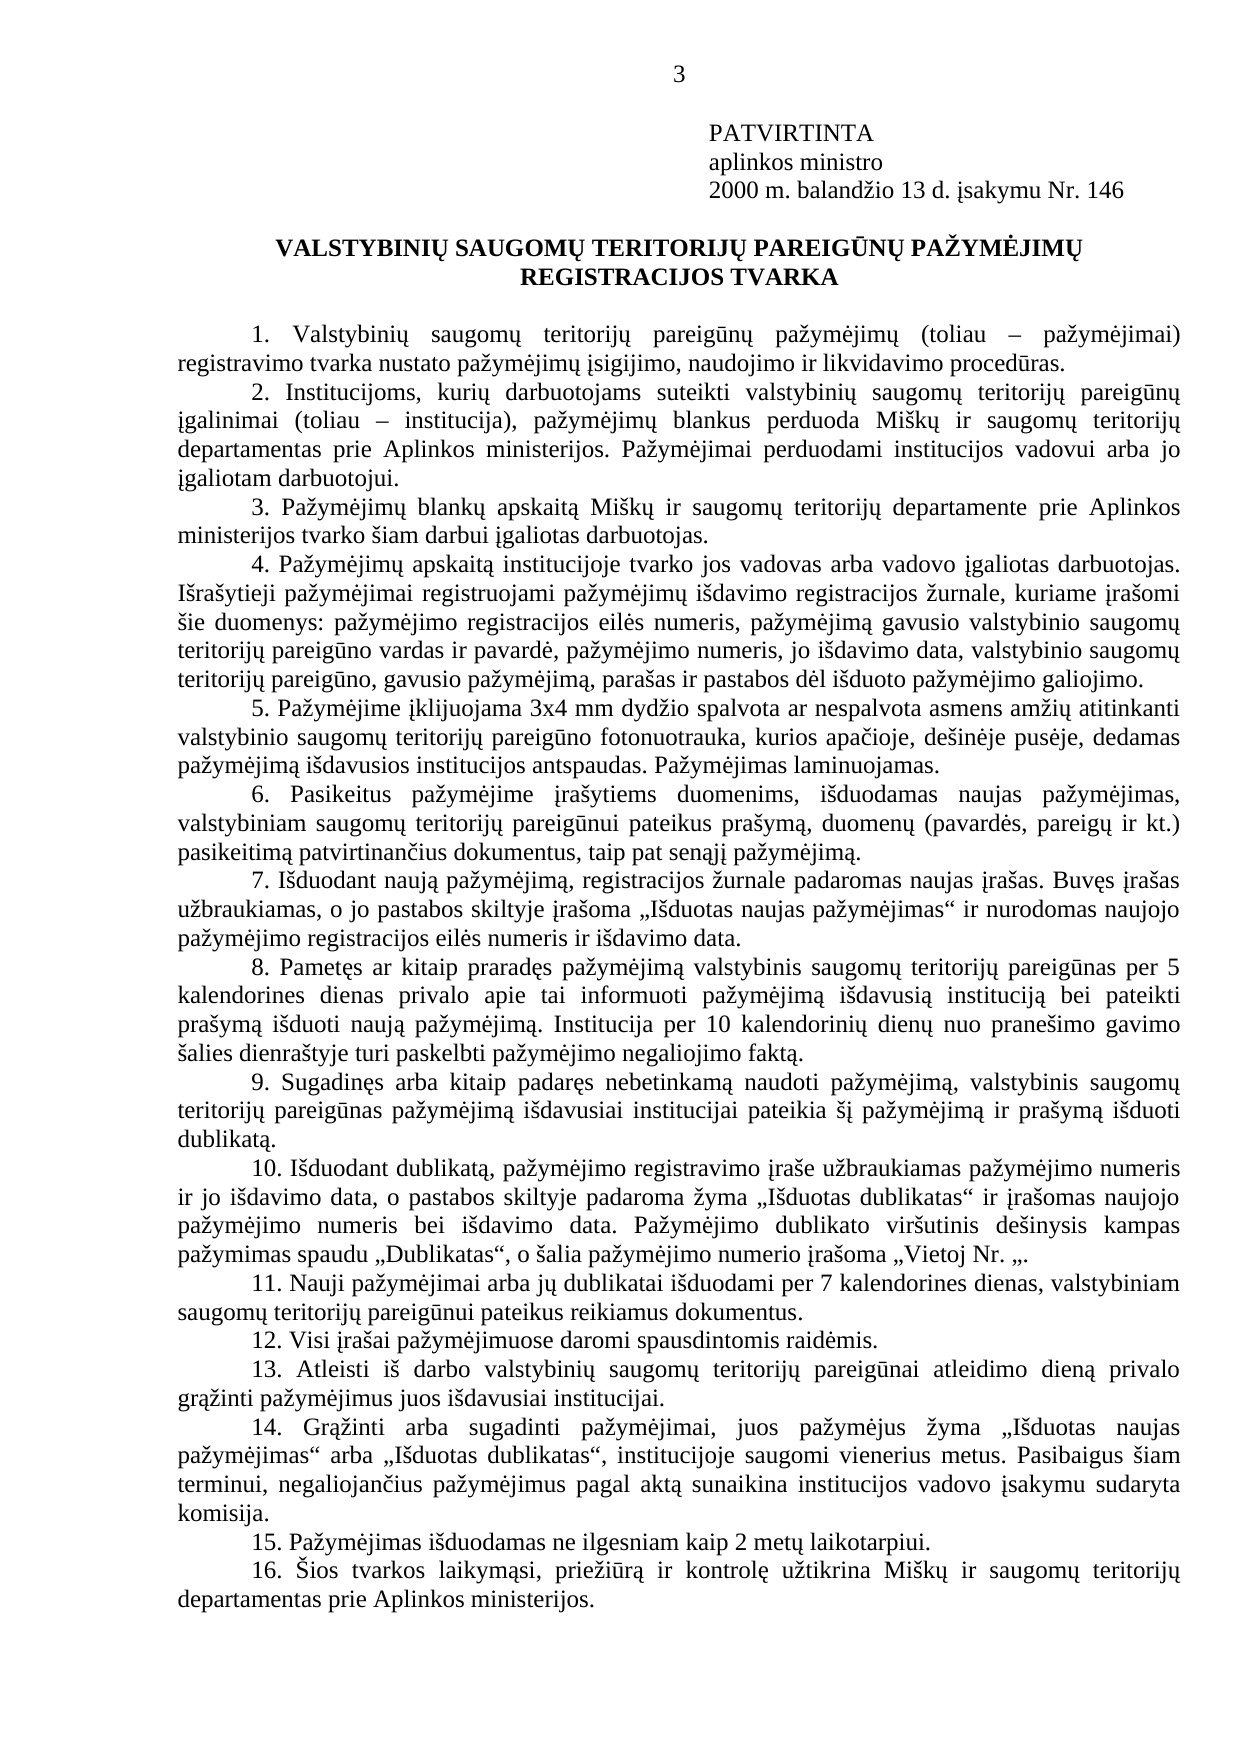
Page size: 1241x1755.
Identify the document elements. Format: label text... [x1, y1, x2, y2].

text 6. Pasikeitus pažymėjime įrašytiems duomenims, išduodamas naujas pažymėjimas, valstybiniam saugomų teritorijų pareigūnui pateikus prašymą, duomenų (pavardės, pareigų ir kt.) pasikeitimą patvirtinančius dokumentus, taip pat senąjį pažymėjimą. [177, 779, 1181, 866]
text 11. Nauji pažymėjimai arba jų dublikatai išduodami per 7 kalendorines dienas, valstybiniam saugomų teritorijų pareigūnui pateikus reikiamus dokumentus. [177, 1268, 1181, 1326]
text 4. Pažymėjimų apskaitą institucijoje tvarko jos vadovas arba vadovo įgaliotas darbuotojas. Išrašytieji pažymėjimai registruojami pažymėjimų išdavimo registracijos žurnale, kuriame įrašomi šie duomenys: pažymėjimo registracijos eilės numeris, pažymėjimą gavusio valstybinio saugomų teritorijų pareigūno vardas ir pavardė, pažymėjimo numeris, jo išdavimo data, valstybinio saugomų teritorijų pareigūno, gavusio pažymėjimą, parašas ir pastabos dėl išduoto pažymėjimo galiojimo. [177, 549, 1181, 693]
text 1. Valstybinių saugomų teritorijų pareigūnų pažymėjimų (toliau – pažymėjimai) registravimo tvarka nustato pažymėjimų įsigijimo, naudojimo ir likvidavimo procedūras. [177, 319, 1181, 377]
text 12. Visi įrašai pažymėjimuose daromi spausdintomis raidėmis. [177, 1326, 1181, 1354]
text 15. Pažymėjimas išduodamas ne ilgesniam kaip 2 metų laikotarpiui. [177, 1527, 1181, 1556]
text 9. Sugadinęs arba kitaip padaręs nebetinkamą naudoti pažymėjimą, valstybinis saugomų teritorijų pareigūnas pažymėjimą išdavusiai institucijai pateikia šį pažymėjimą ir prašymą išduoti dublikatą. [177, 1067, 1181, 1153]
text PATVIRTINTA [177, 118, 1181, 147]
text 8. Pametęs ar kitaip praradęs pažymėjimą valstybinis saugomų teritorijų pareigūnas per 5 kalendorines dienas privalo apie tai informuoti pažymėjimą išdavusią instituciją bei pateikti prašymą išduoti naują pažymėjimą. Institucija per 10 kalendorinių dienų nuo pranešimo gavimo šalies dienraštyje turi paskelbti pažymėjimo negaliojimo faktą. [177, 952, 1181, 1067]
text 16. Šios tvarkos laikymąsi, priežiūrą ir kontrolę užtikrina Miškų ir saugomų teritorijų departamentas prie Aplinkos ministerijos. [177, 1556, 1181, 1613]
text aplinkos ministro [177, 147, 1181, 176]
text Valstybinių saugomų teritorijų pareigūnų pažymėjimų registracijos tvarka [177, 233, 1181, 291]
text 3. Pažymėjimų blankų apskaitą Miškų ir saugomų teritorijų departamente prie Aplinkos ministerijos tvarko šiam darbui įgaliotas darbuotojas. [177, 492, 1181, 549]
text 10. Išduodant dublikatą, pažymėjimo registravimo įraše užbraukiamas pažymėjimo numeris ir jo išdavimo data, o pastabos skiltyje padaroma žyma „Išduotas dublikatas“ ir įrašomas naujojo pažymėjimo numeris bei išdavimo data. Pažymėjimo dublikato viršutinis dešinysis kampas pažymimas spaudu „Dublikatas“, o šalia pažymėjimo numerio įrašoma „Vietoj Nr. „. [177, 1153, 1181, 1268]
text 2000 m. balandžio 13 d. įsakymu Nr. 146 [177, 176, 1181, 204]
text 2. Institucijoms, kurių darbuotojams suteikti valstybinių saugomų teritorijų pareigūnų įgalinimai (toliau – institucija), pažymėjimų blankus perduoda Miškų ir saugomų teritorijų departamentas prie Aplinkos ministerijos. Pažymėjimai perduodami institucijos vadovui arba jo įgaliotam darbuotojui. [177, 377, 1181, 492]
text 14. Grąžinti arba sugadinti pažymėjimai, juos pažymėjus žyma „Išduotas naujas pažymėjimas“ arba „Išduotas dublikatas“, institucijoje saugomi vienerius metus. Pasibaigus šiam terminui, negaliojančius pažymėjimus pagal aktą sunaikina institucijos vadovo įsakymu sudaryta komisija. [177, 1412, 1181, 1527]
text 7. Išduodant naują pažymėjimą, registracijos žurnale padaromas naujas įrašas. Buvęs įrašas užbraukiamas, o jo pastabos skiltyje įrašoma „Išduotas naujas pažymėjimas“ ir nurodomas naujojo pažymėjimo registracijos eilės numeris ir išdavimo data. [177, 866, 1181, 952]
text 5. Pažymėjime įklijuojama 3x4 mm dydžio spalvota ar nespalvota asmens amžių atitinkanti valstybinio saugomų teritorijų pareigūno fotonuotrauka, kurios apačioje, dešinėje pusėje, dedamas pažymėjimą išdavusios institucijos antspaudas. Pažymėjimas laminuojamas. [177, 693, 1181, 779]
text 13. Atleisti iš darbo valstybinių saugomų teritorijų pareigūnai atleidimo dieną privalo grąžinti pažymėjimus juos išdavusiai institucijai. [177, 1354, 1181, 1412]
